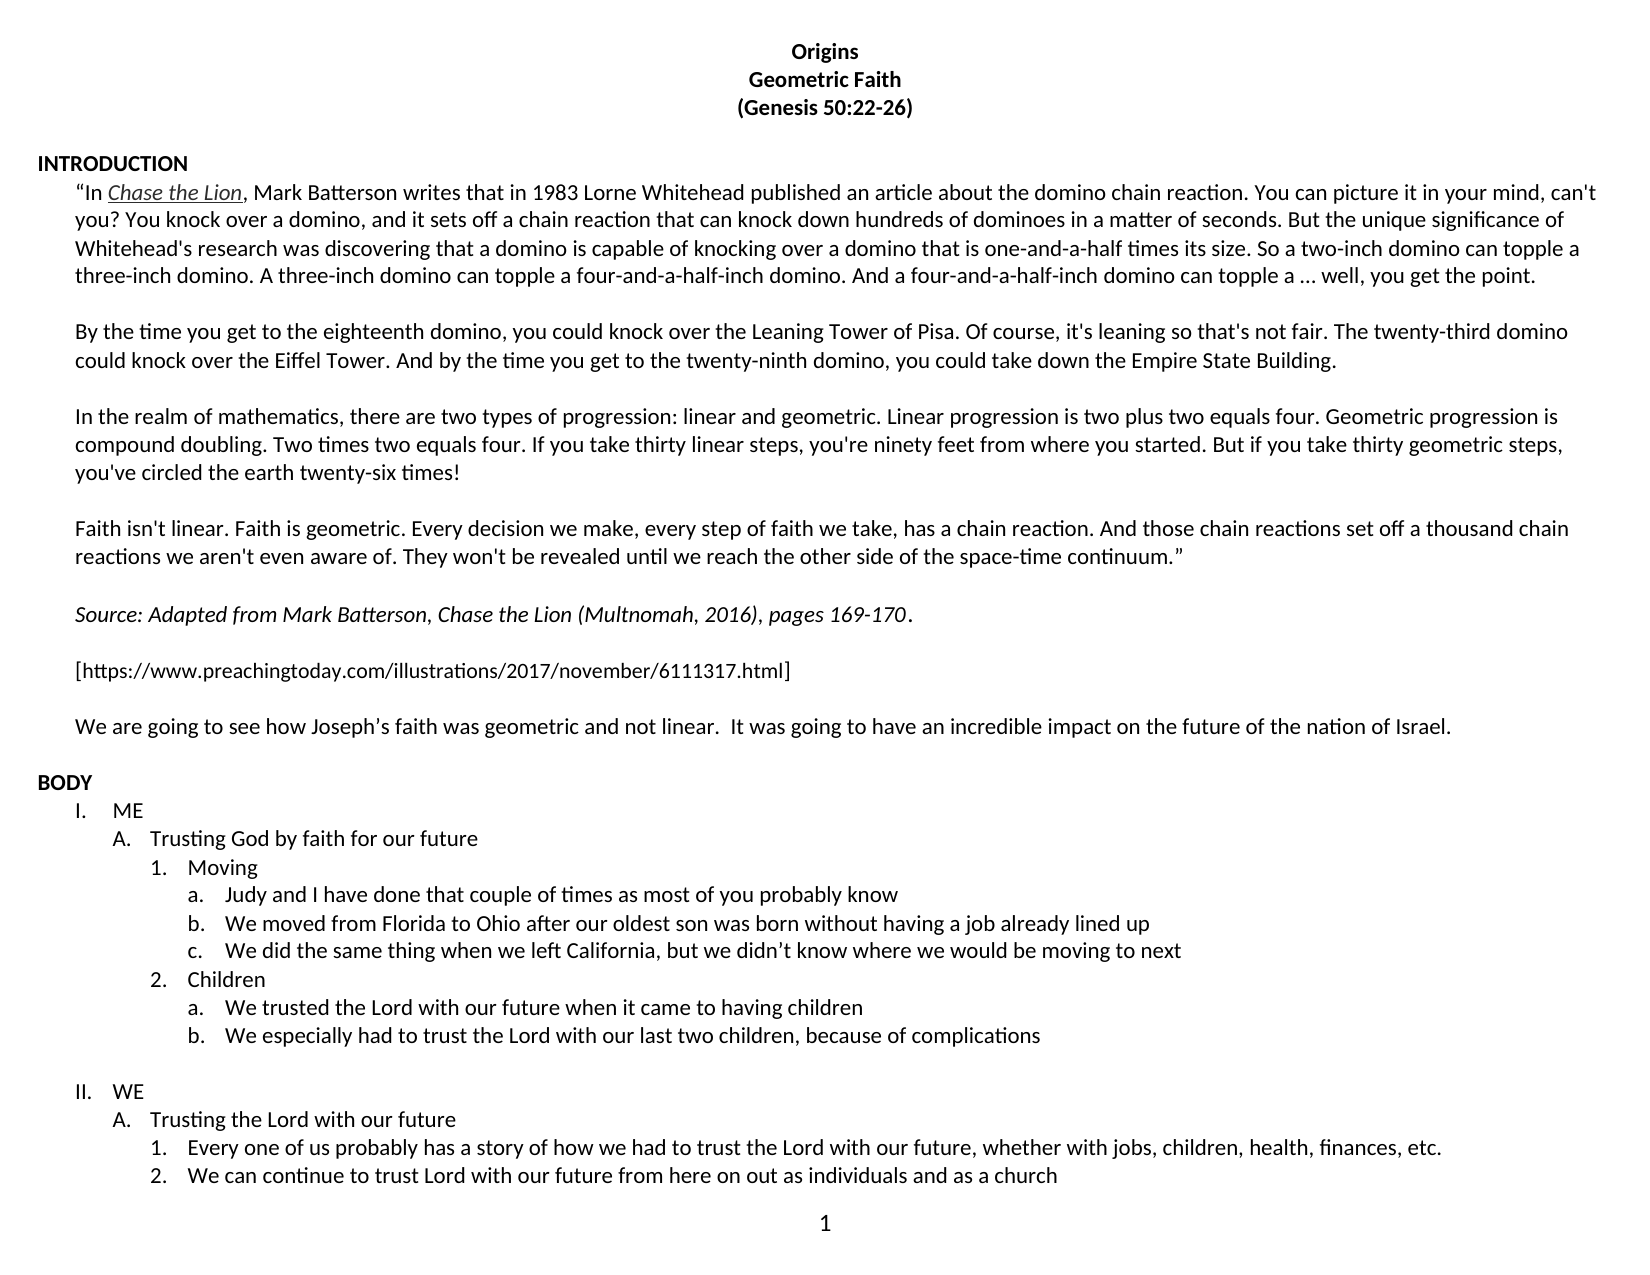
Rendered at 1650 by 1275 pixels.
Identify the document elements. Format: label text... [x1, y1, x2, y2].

text “In Chase the Lion, Mark Batterson writes that in 1983 Lorne Whitehead published an article about the domino chain reaction. You can picture it in your mind, can't you? You knock over a domino, and it sets off a chain reaction that can knock down hundreds of dominoes in a matter of seconds. But the unique significance of Whitehead's research was discovering that a domino is capable of knocking over a domino that is one-and-a-half times its size. So a two-inch domino can topple a three-inch domino. A three-inch domino can topple a four-and-a-half-inch domino. And a four-and-a-half-inch domino can topple a … well, you get the point. [75, 178, 1612, 290]
text (Genesis 50:22-26) [37, 93, 1612, 122]
list Judy and I have done that couple of times as most of you probably know [187, 881, 1612, 909]
list We moved from Florida to Ohio after our oldest son was born without having a job already lined up [187, 909, 1612, 937]
text Faith isn't linear. Faith is geometric. Every decision we make, every step of faith we take, has a chain reaction. And those chain reactions set off a thousand chain reactions we aren't even aware of. They won't be revealed until we reach the other side of the space-time continuum.” [75, 514, 1612, 570]
list We can continue to trust Lord with our future from here on out as individuals and as a church [150, 1161, 1612, 1189]
list Children [150, 965, 1612, 993]
list WE [75, 1077, 1612, 1105]
list Trusting the Lord with our future [112, 1105, 1612, 1133]
text BODY [37, 768, 1612, 797]
text Geometric Faith [37, 66, 1612, 93]
list Moving [150, 853, 1612, 881]
list We did the same thing when we left California, but we didn’t know where we would be moving to next [187, 937, 1612, 965]
list Trusting God by faith for our future [112, 824, 1612, 853]
text Origins [37, 37, 1612, 66]
list ME [75, 797, 1612, 824]
text [https://www.preachingtoday.com/illustrations/2017/november/6111317.html] [75, 656, 1612, 684]
text INTRODUCTION [37, 149, 1612, 178]
text In the realm of mathematics, there are two types of progression: linear and geometric. Linear progression is two plus two equals four. Geometric progression is compound doubling. Two times two equals four. If you take thirty linear steps, you're ninety feet from where you started. But if you take thirty geometric steps, you've circled the earth twenty-six times! [75, 402, 1612, 486]
text By the time you get to the eighteenth domino, you could knock over the Leaning Tower of Pisa. Of course, it's leaning so that's not fair. The twenty-third domino could knock over the Eiffel Tower. And by the time you get to the twenty-ninth domino, you could take down the Empire State Building. [75, 318, 1612, 374]
list Every one of us probably has a story of how we had to trust the Lord with our future, whether with jobs, children, health, finances, etc. [150, 1133, 1612, 1161]
text Source: Adapted from Mark Batterson, Chase the Lion (Multnomah, 2016), pages 169-170. [75, 598, 1612, 628]
text We are going to see how Joseph’s faith was geometric and not linear. It was going to have an incredible impact on the future of the nation of Israel. [75, 712, 1612, 741]
list We trusted the Lord with our future when it came to having children [187, 993, 1612, 1021]
list We especially had to trust the Lord with our last two children, because of complications [187, 1021, 1612, 1049]
